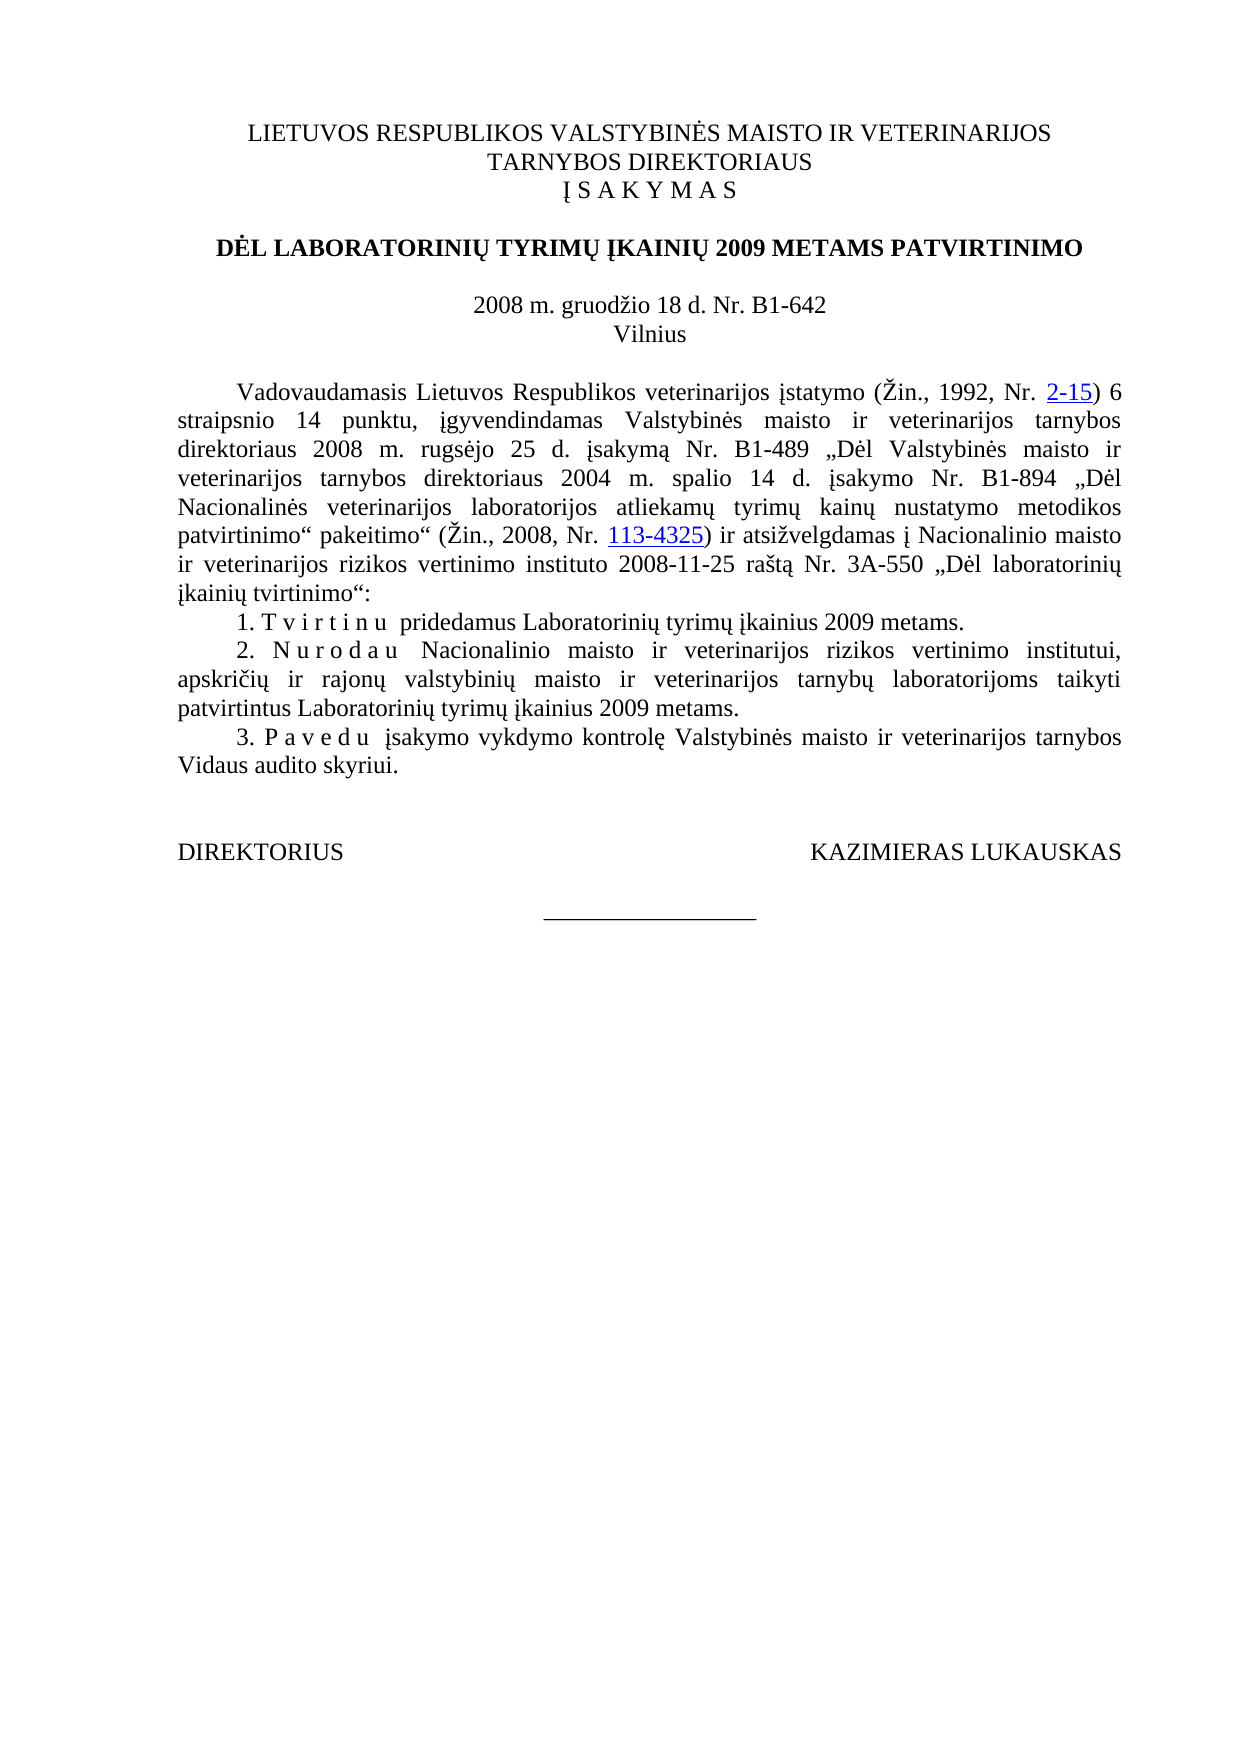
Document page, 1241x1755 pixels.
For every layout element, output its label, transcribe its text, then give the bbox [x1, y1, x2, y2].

text _________________ [177, 894, 1122, 923]
text 1. Tvirtinu pridedamus Laboratorinių tyrimų įkainius 2009 metams. [177, 607, 1122, 636]
text DĖL LABORATORINIŲ TYRIMŲ ĮKAINIŲ 2009 METAMS PATVIRTINIMO [177, 233, 1122, 262]
text DIREKTORIUS KAZIMIERAS LUKAUSKAS [177, 837, 1122, 866]
text 2008 m. gruodžio 18 d. Nr. B1-642 [177, 291, 1122, 319]
text Vadovaudamasis Lietuvos Respublikos veterinarijos įstatymo (Žin., 1992, Nr. 2-15) 6 straipsnio 14 punktu, įgyvendindamas Valstybinės maisto ir veterinarijos tarnybos direktoriaus 2008 m. rugsėjo 25 d. įsakymą Nr. B1-489 „Dėl Valstybinės maisto ir veterinarijos tarnybos direktoriaus 2004 m. spalio 14 d. įsakymo Nr. B1-894 „Dėl Nacionalinės veterinarijos laboratorijos atliekamų tyrimų kainų nustatymo metodikos patvirtinimo“ pakeitimo“ (Žin., 2008, Nr. 113-4325) ir atsižvelgdamas į Nacionalinio maisto ir veterinarijos rizikos vertinimo instituto 2008-11-25 raštą Nr. 3A-550 „Dėl laboratorinių įkainių tvirtinimo“: [177, 377, 1122, 607]
text LIETUVOS RESPUBLIKOS VALSTYBINĖS MAISTO IR VETERINARIJOS TARNYBOS DIREKTORIAUS [177, 118, 1122, 176]
text 2. Nurodau Nacionalinio maisto ir veterinarijos rizikos vertinimo institutui, apskričių ir rajonų valstybinių maisto ir veterinarijos tarnybų laboratorijoms taikyti patvirtintus Laboratorinių tyrimų įkainius 2009 metams. [177, 636, 1122, 722]
text Vilnius [177, 319, 1122, 348]
text ĮSAKYMAS [177, 176, 1122, 204]
text 3. Pavedu įsakymo vykdymo kontrolę Valstybinės maisto ir veterinarijos tarnybos Vidaus audito skyriui. [177, 722, 1122, 779]
